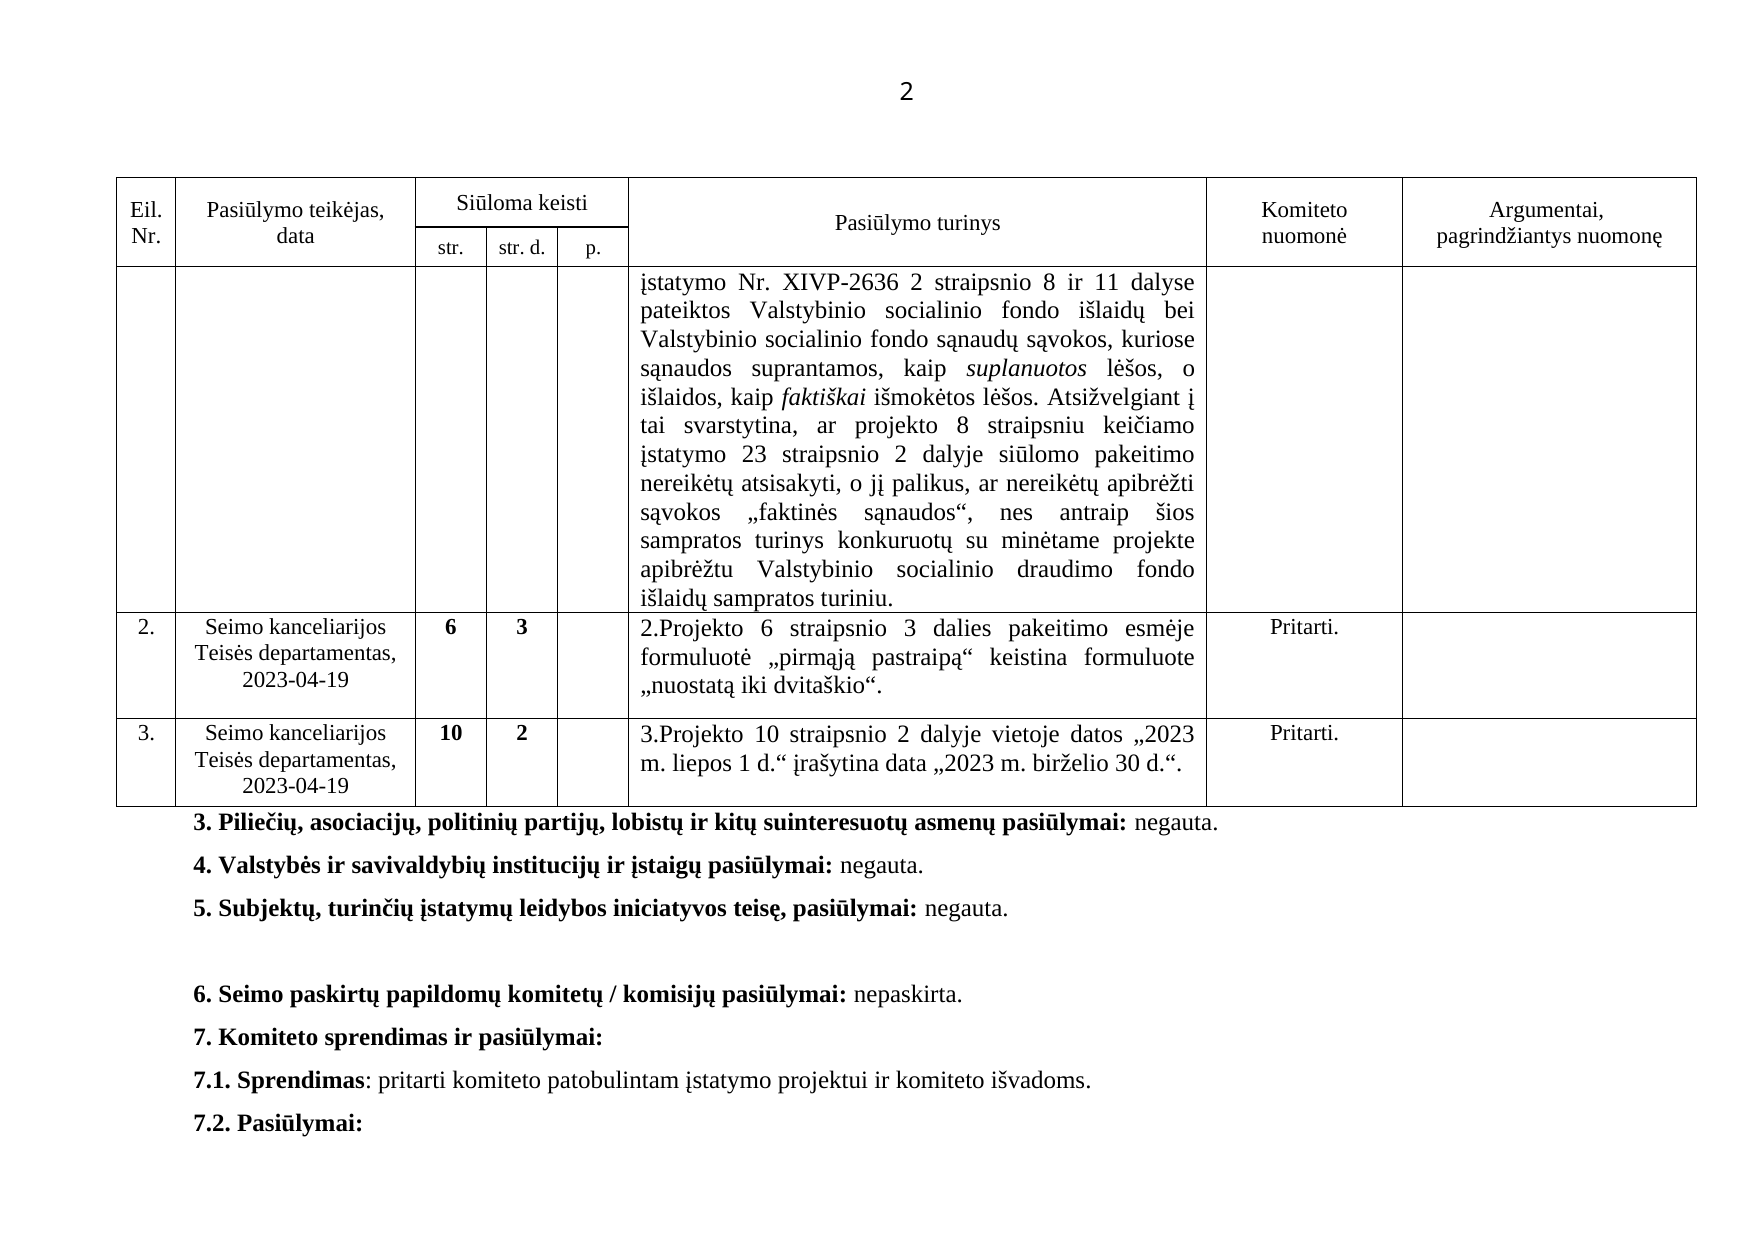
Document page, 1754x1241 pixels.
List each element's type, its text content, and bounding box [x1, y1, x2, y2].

table_cell Pritarti. [1207, 719, 1402, 806]
table_cell [1207, 267, 1402, 612]
table_cell [558, 267, 628, 612]
table_cell 3. [117, 719, 175, 806]
table_cell Pritarti. [1207, 613, 1402, 718]
table_cell [558, 719, 628, 806]
table_cell [1403, 613, 1696, 718]
table_cell str. d. [487, 228, 557, 266]
table_cell 3.Projekto 10 straipsnio 2 dalyje vietoje datos „2023 m. liepos 1 d.“ įrašytina data „2023 m. birželio 30 d.“. [629, 719, 1206, 806]
subtitle 3. Piliečių, asociacijų, politinių partijų, lobistų ir kitų suinteresuotų asmenų pasiūlymai: negauta. [118, 807, 1695, 835]
text 7.2. Pasiūlymai: [118, 1108, 1695, 1137]
table_cell 3 [487, 613, 557, 718]
table_header Komiteto nuomonė [1207, 178, 1402, 266]
table_cell 2 [487, 719, 557, 806]
table_cell [1403, 719, 1696, 806]
table_cell 6 [416, 613, 486, 718]
text 7.1. Sprendimas: pritarti komiteto patobulintam įstatymo projektui ir komiteto išvadoms. [118, 1065, 1695, 1094]
table_cell p. [558, 228, 628, 266]
table_cell 2. [117, 613, 175, 718]
table_header Pasiūlymo turinys [629, 178, 1206, 266]
table_header Eil. Nr. [117, 178, 175, 266]
text 7. Komiteto sprendimas ir pasiūlymai: [118, 1022, 1695, 1051]
table_cell 2.Projekto 6 straipsnio 3 dalies pakeitimo esmėje formuluotė „pirmąją pastraipą“ keistina formuluote „nuostatą iki dvitaškio“. [629, 613, 1206, 718]
table_cell [487, 267, 557, 612]
table_cell [117, 267, 175, 612]
table_cell Seimo kanceliarijos Teisės departamentas, 2023-04-19 [176, 719, 415, 806]
table_cell [1403, 267, 1696, 612]
table_cell [416, 267, 486, 612]
table_header Siūloma keisti [416, 178, 628, 226]
table_cell str. [416, 228, 486, 266]
table_cell Seimo kanceliarijos Teisės departamentas, 2023-04-19 [176, 613, 415, 718]
subtitle 5. Subjektų, turinčių įstatymų leidybos iniciatyvos teisę, pasiūlymai: negauta. [118, 893, 1695, 922]
table_header Pasiūlymo teikėjas, data [176, 178, 415, 266]
subtitle 4. Valstybės ir savivaldybių institucijų ir įstaigų pasiūlymai: negauta. [118, 850, 1695, 878]
table_header Argumentai, pagrindžiantys nuomonę [1403, 178, 1696, 266]
table_cell įstatymo Nr. XIVP-2636 2 straipsnio 8 ir 11 dalyse pateiktos Valstybinio socialinio fondo išlaidų bei Valstybinio socialinio fondo sąnaudų sąvokos, kuriose sąnaudos suprantamos, kaip suplanuotos lėšos, o išlaidos, kaip faktiškai išmokėtos lėšos. Atsižvelgiant į tai svarstytina, ar projekto 8 straipsniu keičiamo įstatymo 23 straipsnio 2 dalyje siūlomo pakeitimo nereikėtų atsisakyti, o jį palikus, ar nereikėtų apibrėžti sąvokos „faktinės sąnaudos“, nes antraip šios sampratos turinys konkuruotų su minėtame projekte apibrėžtu Valstybinio socialinio draudimo fondo išlaidų sampratos turiniu. [629, 267, 1206, 612]
table_cell [558, 613, 628, 718]
table_cell 10 [416, 719, 486, 806]
table_cell [176, 267, 415, 612]
subtitle 6. Seimo paskirtų papildomų komitetų / komisijų pasiūlymai: nepaskirta. [118, 979, 1695, 1008]
